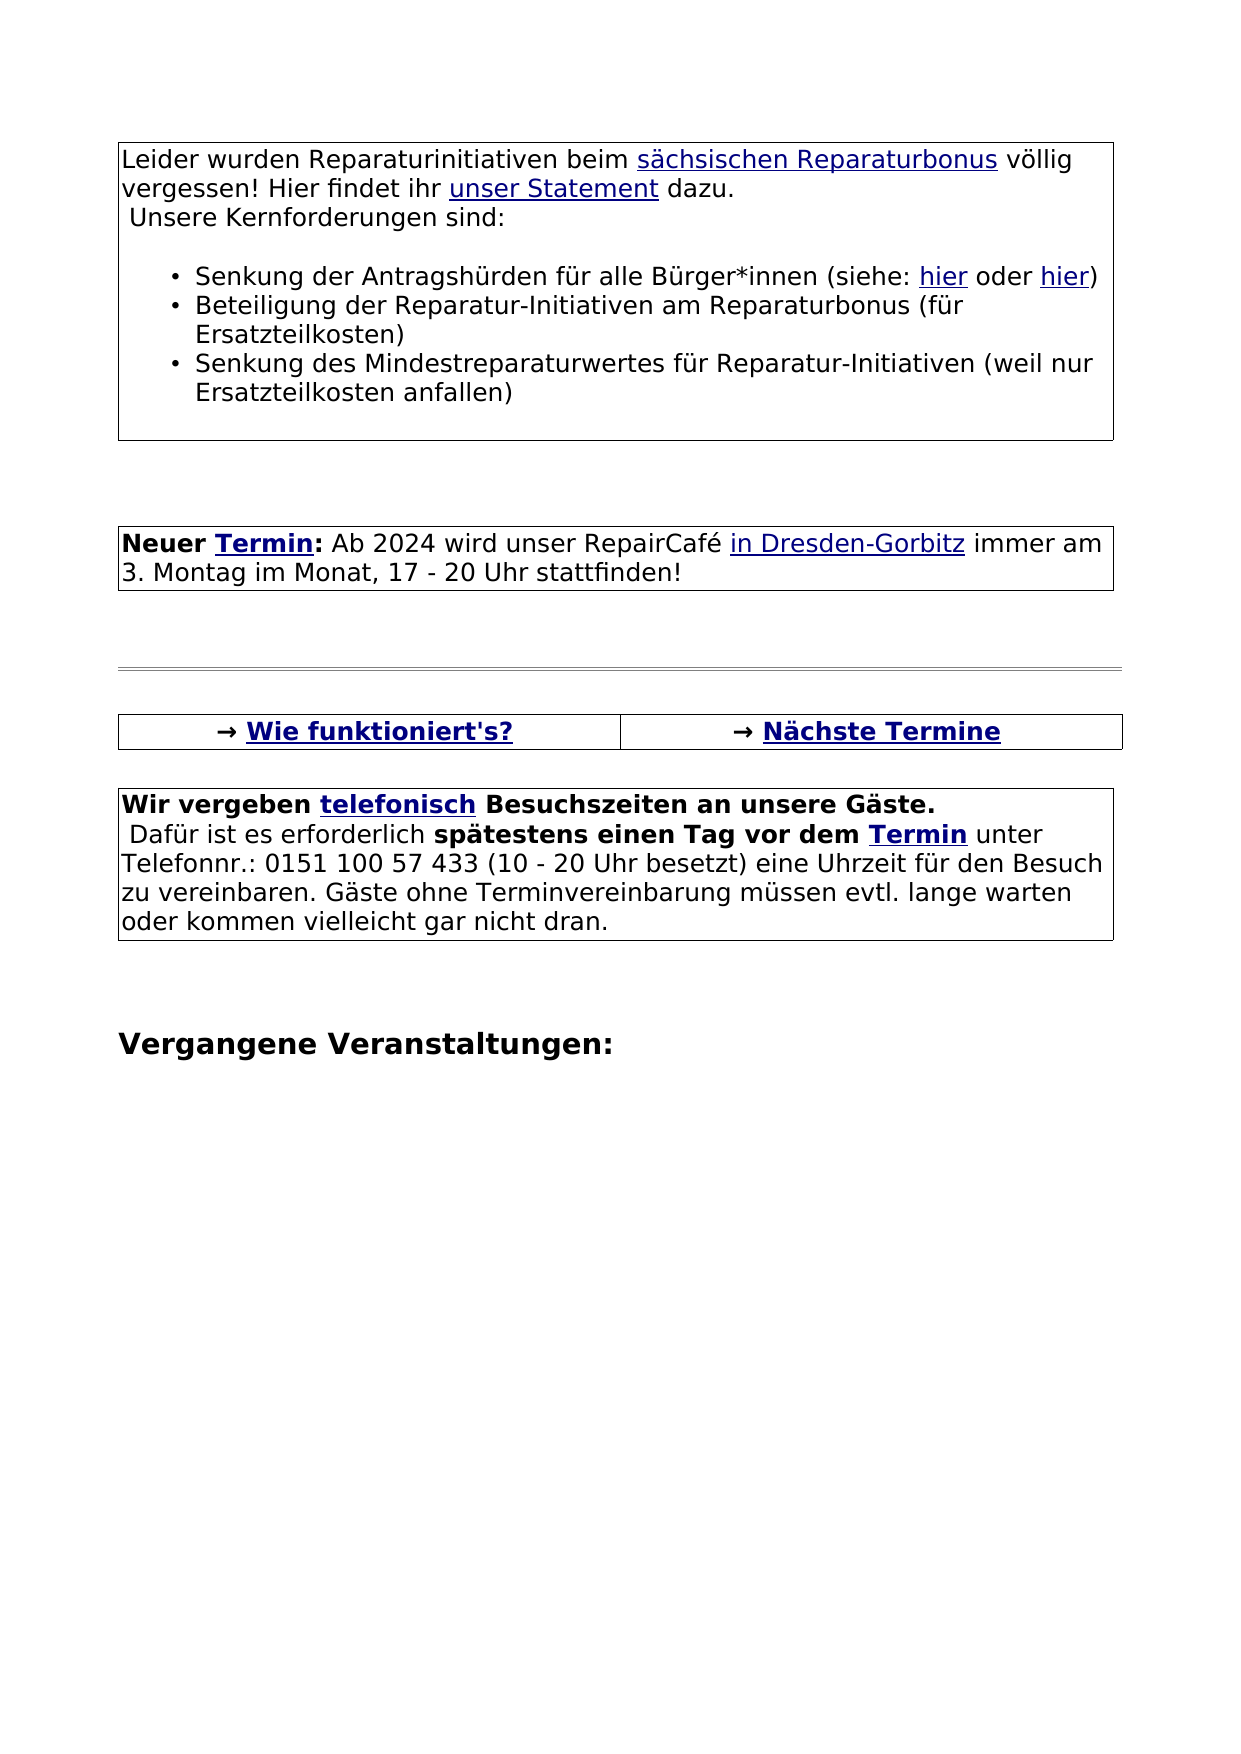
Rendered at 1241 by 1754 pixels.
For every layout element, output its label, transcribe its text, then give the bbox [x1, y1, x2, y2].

table_header → Wie funktioniert's? [119, 715, 620, 749]
subtitle Vergangene Veranstaltungen: [118, 1027, 1122, 1061]
table_header Leider wurden Reparaturinitiativen beim sächsischen Reparaturbonus völlig vergessen! Hier findet ihr unser Statement dazu. Unsere Kernforderungen sind: Senkung der Antragshürden für alle Bürger*innen (siehe: hier oder hier) Beteiligung der Reparatur-Initiativen am Reparaturbonus (für Ersatzteilkosten) Senkung des Mindestreparaturwertes für Reparatur-Initiativen (weil nur Ersatzteilkosten anfallen) [119, 143, 1113, 440]
table_header Wir vergeben telefonisch Besuchszeiten an unsere Gäste. Dafür ist es erforderlich spätestens einen Tag vor dem Termin unter Telefonnr.: 0151 100 57 433 (10 - 20 Uhr besetzt) eine Uhrzeit für den Besuch zu vereinbaren. Gäste ohne Terminvereinbarung müssen evtl. lange warten oder kommen vielleicht gar nicht dran. [119, 789, 1113, 939]
table_header → Nächste Termine [621, 715, 1122, 749]
table_header Neuer Termin: Ab 2024 wird unser RepairCafé in Dresden-Gorbitz immer am 3. Montag im Monat, 17 - 20 Uhr stattfinden! [119, 527, 1113, 590]
